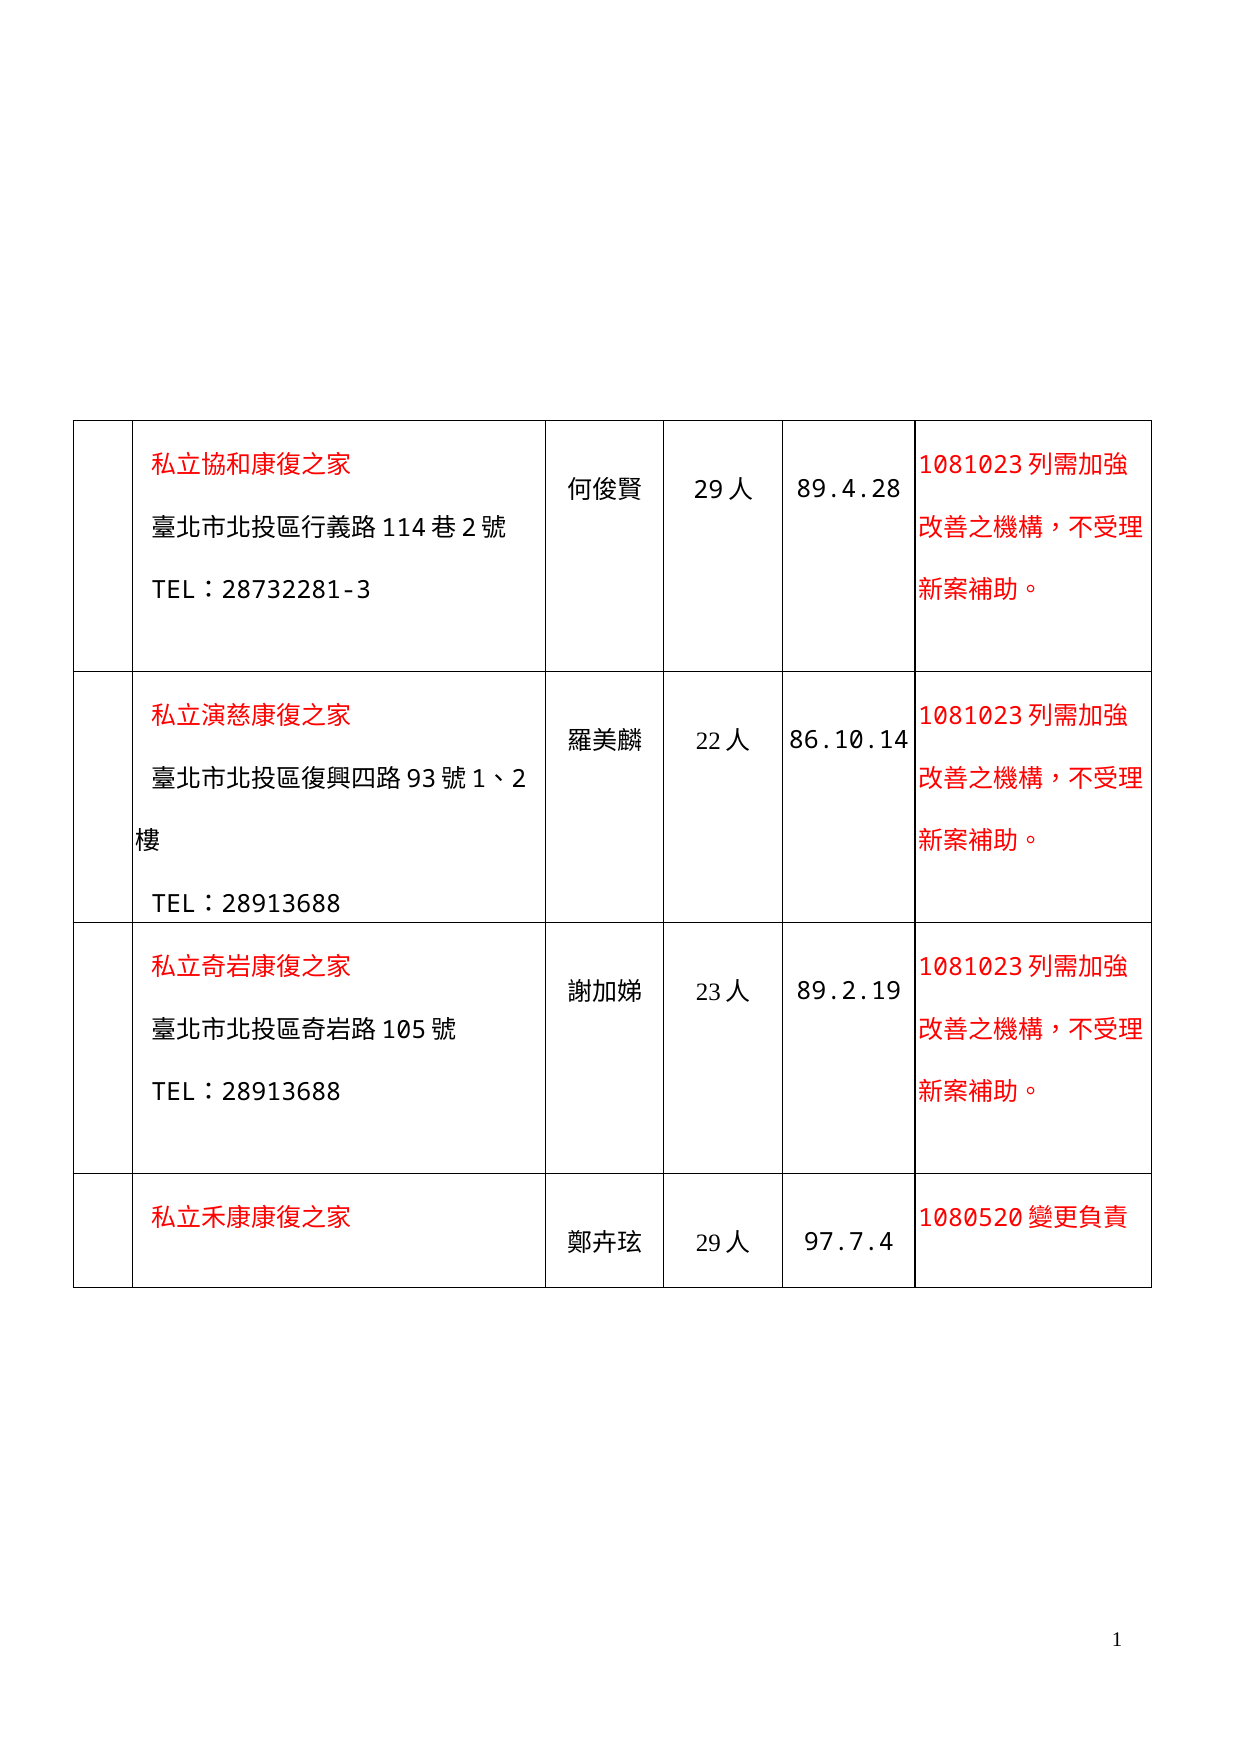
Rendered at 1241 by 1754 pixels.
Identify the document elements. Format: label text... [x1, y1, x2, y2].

table_cell 89.4.28 [783, 421, 914, 671]
table_cell 22人 [664, 672, 782, 922]
table_cell 97.7.4 [783, 1174, 914, 1287]
table_cell [74, 923, 132, 1173]
table_cell 89.2.19 [783, 923, 914, 1173]
table_cell 私立奇岩康復之家 臺北市北投區奇岩路105號 TEL：28913688 [133, 923, 545, 1173]
table_cell 私立演慈康復之家 臺北市北投區復興四路93號1、2樓 TEL：28913688 [133, 672, 545, 922]
table_cell [74, 1174, 132, 1287]
table_cell 29人 [664, 421, 782, 671]
table_cell 羅美麟 [546, 672, 663, 922]
table_cell 1080520變更負責 [916, 1174, 1151, 1287]
table_cell 何俊賢 [546, 421, 663, 671]
table_cell 1081023列需加強改善之機構，不受理新案補助。 [916, 923, 1151, 1173]
table_cell 鄭卉玹 [546, 1174, 663, 1287]
table_cell 謝加娣 [546, 923, 663, 1173]
table_cell [74, 421, 132, 671]
table_cell 私立禾康康復之家 [133, 1174, 545, 1287]
table_cell 1081023列需加強改善之機構，不受理新案補助。 [916, 421, 1151, 671]
table_cell [74, 672, 132, 922]
table_cell 86.10.14 [783, 672, 914, 922]
table_cell 29人 [664, 1174, 782, 1287]
table_cell 1081023列需加強改善之機構，不受理新案補助。 [916, 672, 1151, 922]
table_cell 私立協和康復之家 臺北市北投區行義路114巷2號 TEL：28732281-3 [133, 421, 545, 671]
table_cell 23人 [664, 923, 782, 1173]
